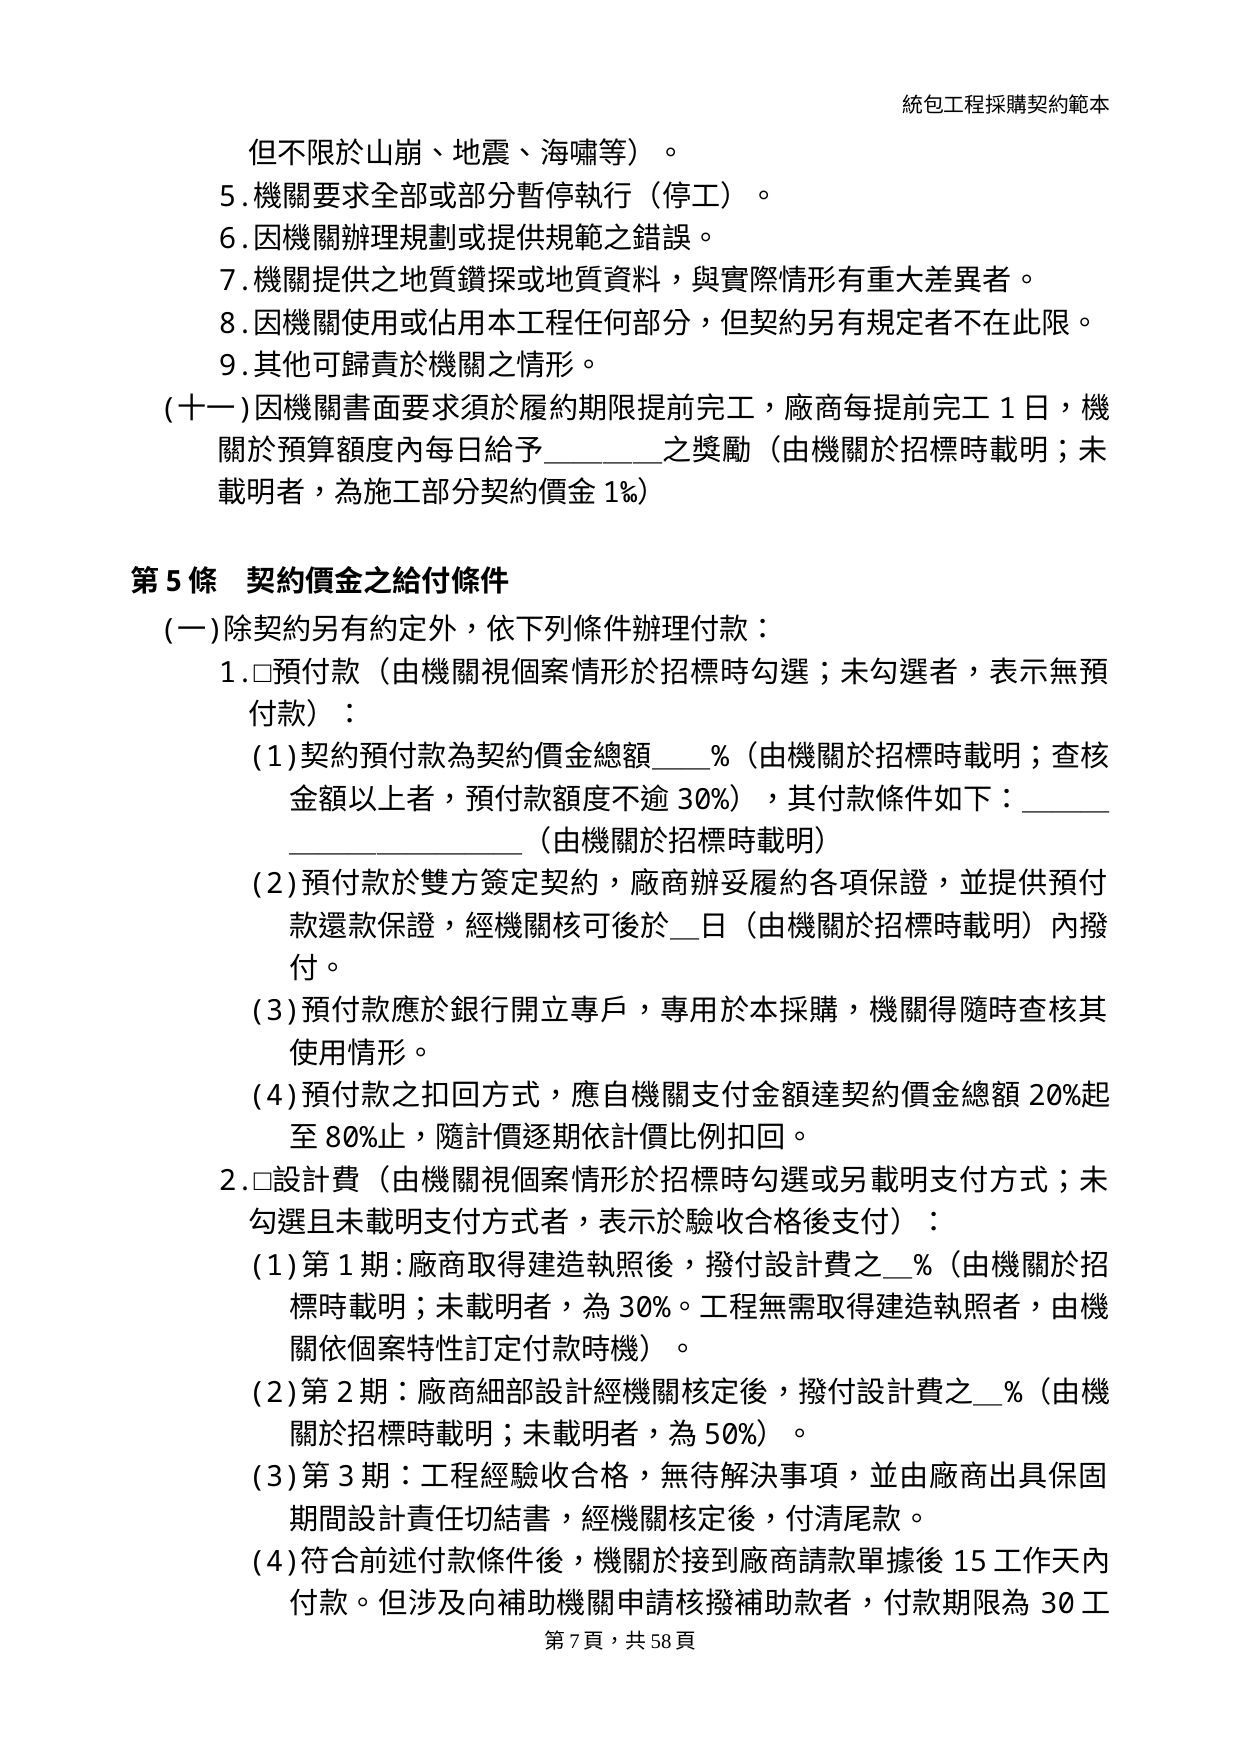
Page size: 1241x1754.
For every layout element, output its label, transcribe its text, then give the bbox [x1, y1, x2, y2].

text (4)符合前述付款條件後，機關於接到廠商請款單據後15工作天內付款。但涉及向補助機關申請核撥補助款者，付款期限為30工 [248, 1538, 1110, 1622]
text (3)預付款應於銀行開立專戶，專用於本採購，機關得隨時查核其使用情形。 [248, 987, 1110, 1072]
text (1)契約預付款為契約價金總額＿＿%（由機關於招標時載明；查核金額以上者，預付款額度不逾30%），其付款條件如下：＿＿＿＿＿＿＿＿＿＿＿（由機關於招標時載明） [248, 733, 1110, 860]
text (2)第2期：廠商細部設計經機關核定後，撥付設計費之＿%（由機關於招標時載明；未載明者，為50%）。 [248, 1368, 1110, 1453]
text (4)預付款之扣回方式，應自機關支付金額達契約價金總額20%起至80%止，隨計價逐期依計價比例扣回。 [248, 1072, 1110, 1156]
text 但不限於山崩、地震、海嘯等）。 [218, 130, 1108, 172]
text 6.因機關辦理規劃或提供規範之錯誤。 [218, 214, 1108, 257]
text 9.其他可歸責於機關之情形。 [218, 342, 1108, 384]
text 5.機關要求全部或部分暫停執行（停工）。 [218, 172, 1108, 214]
text (一)除契約另有約定外，依下列條件辦理付款： [159, 606, 1110, 648]
text 7.機關提供之地質鑽探或地質資料，與實際情形有重大差異者。 [218, 257, 1108, 299]
text 1.□預付款（由機關視個案情形於招標時勾選；未勾選者，表示無預付款）： [218, 648, 1110, 733]
text 8.因機關使用或佔用本工程任何部分，但契約另有規定者不在此限。 [218, 299, 1108, 342]
text 第5條 契約價金之給付條件 [130, 557, 1110, 599]
text (十一)因機關書面要求須於履約期限提前完工，廠商每提前完工1日，機關於預算額度內每日給予＿＿＿＿之獎勵（由機關於招標時載明；未載明者，為施工部分契約價金1‰） [159, 384, 1110, 511]
text (2)預付款於雙方簽定契約，廠商辦妥履約各項保證，並提供預付款還款保證，經機關核可後於＿日（由機關於招標時載明）內撥付。 [248, 860, 1110, 987]
text 2.□設計費（由機關視個案情形於招標時勾選或另載明支付方式；未勾選且未載明支付方式者，表示於驗收合格後支付）： [218, 1156, 1110, 1241]
text (1)第1期:廠商取得建造執照後，撥付設計費之＿%（由機關於招標時載明；未載明者，為30%。工程無需取得建造執照者，由機關依個案特性訂定付款時機）。 [248, 1241, 1110, 1368]
text (3)第3期：工程經驗收合格，無待解決事項，並由廠商出具保固期間設計責任切結書，經機關核定後，付清尾款。 [248, 1453, 1110, 1538]
